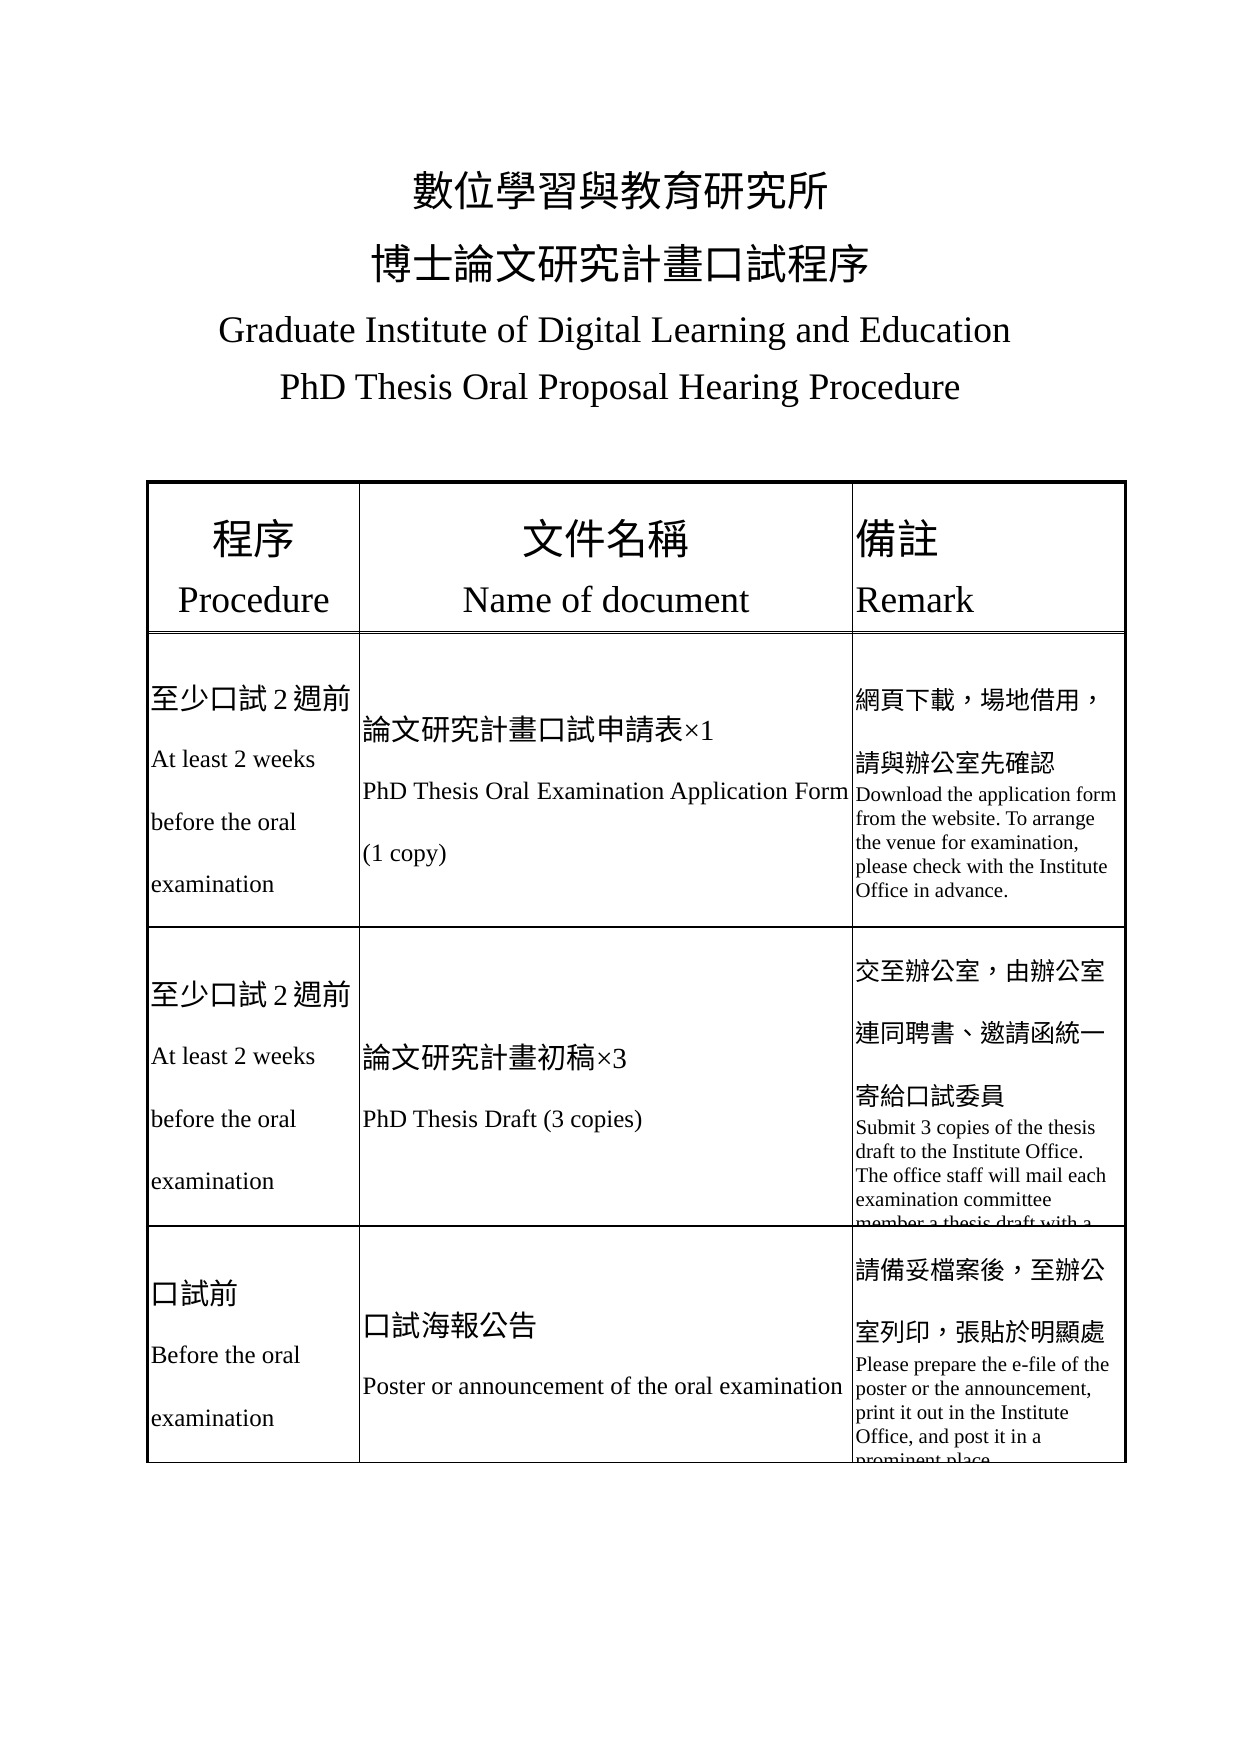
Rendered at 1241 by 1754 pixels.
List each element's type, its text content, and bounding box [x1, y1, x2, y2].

table_cell 至少口試2週前 At least 2 weeks before the oral examination [149, 634, 359, 926]
table_header 程序 Procedure [149, 484, 359, 631]
table_cell 請備妥檔案後，至辦公室列印，張貼於明顯處 Please prepare the e-file of the poster or the announcement, print it out in the Institute Office, and post it in a prominent place. [853, 1227, 1124, 1462]
text 數位學習與教育研究所 [148, 158, 1092, 218]
table_cell 網頁下載，場地借用，請與辦公室先確認 Download the application form from the website. To arrange the venue for examination, please check with the Institute Office in advance. [853, 634, 1124, 926]
table_cell 至少口試2週前 At least 2 weeks before the oral examination [149, 928, 359, 1225]
table_cell 口試前 Before the oral examination [149, 1227, 359, 1462]
table_header 文件名稱 Name of document [360, 484, 852, 631]
table_cell 口試海報公告 Poster or announcement of the oral examination [360, 1227, 852, 1462]
table_cell 論文研究計畫口試申請表×1 PhD Thesis Oral Examination Application Form (1 copy) [360, 634, 852, 926]
table_header 備註 Remark [853, 484, 1124, 631]
table_cell 交至辦公室，由辦公室連同聘書、邀請函統一寄給口試委員 Submit 3 copies of the thesis draft to the Institute Office. The office staff will mail each examination committee member a thesis draft with a letter of appointment and invitation. [853, 928, 1124, 1225]
table_cell 論文研究計畫初稿×3 PhD Thesis Draft (3 copies) [360, 928, 852, 1225]
text PhD Thesis Oral Proposal Hearing Procedure [148, 364, 1092, 407]
text 博士論文研究計畫口試程序 [148, 231, 1092, 291]
text Graduate Institute of Digital Learning and Education [148, 304, 1092, 352]
